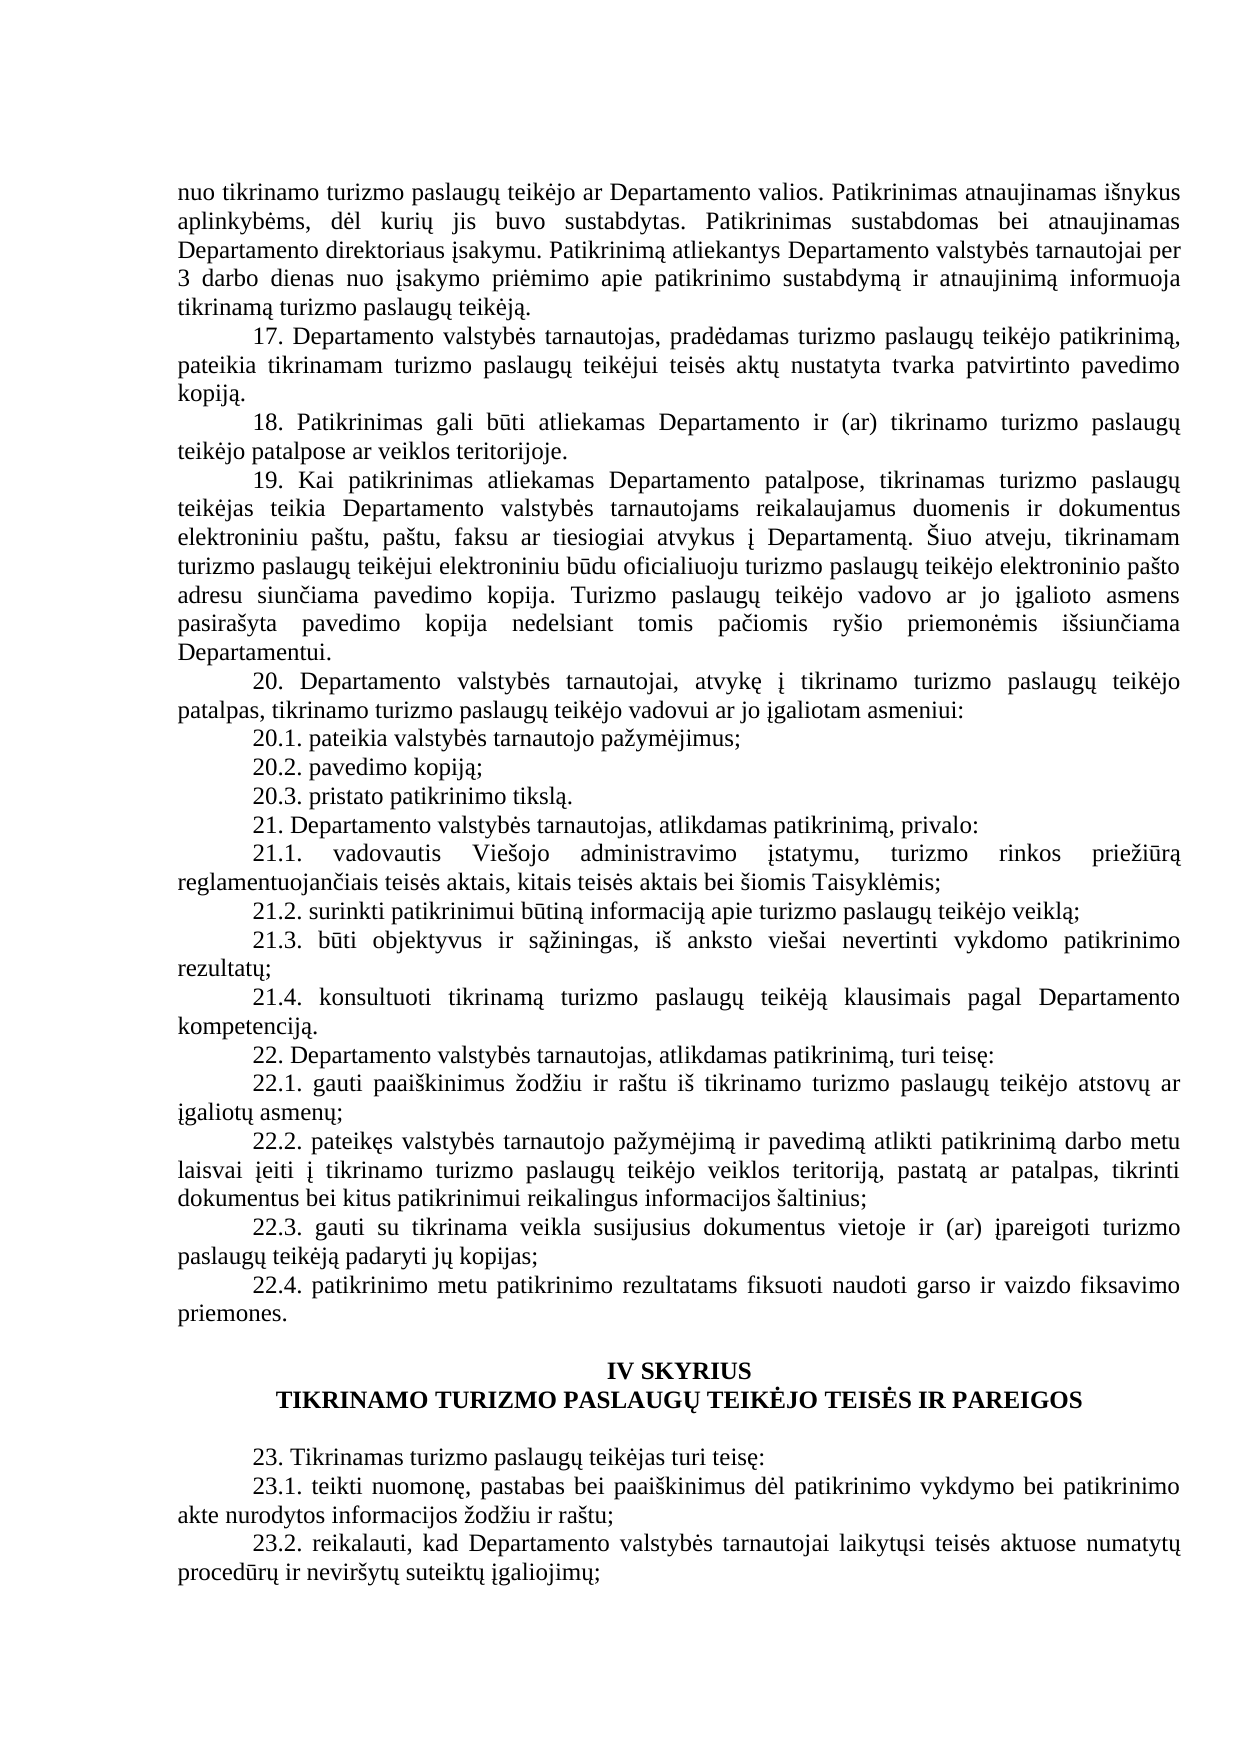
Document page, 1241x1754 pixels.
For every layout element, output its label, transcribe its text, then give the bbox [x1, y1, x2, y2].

text 21.3. būti objektyvus ir sąžiningas, iš anksto viešai nevertinti vykdomo patikrinimo rezultatų; [177, 925, 1181, 982]
text 18. Patikrinimas gali būti atliekamas Departamento ir (ar) tikrinamo turizmo paslaugų teikėjo patalpose ar veiklos teritorijoje. [177, 407, 1181, 465]
text 22.3. gauti su tikrinama veikla susijusius dokumentus vietoje ir (ar) įpareigoti turizmo paslaugų teikėją padaryti jų kopijas; [177, 1212, 1181, 1270]
text 21. Departamento valstybės tarnautojas, atlikdamas patikrinimą, privalo: [177, 810, 1181, 838]
text 22.4. patikrinimo metu patikrinimo rezultatams fiksuoti naudoti garso ir vaizdo fiksavimo priemones. [177, 1270, 1181, 1327]
text 20.3. pristato patikrinimo tikslą. [177, 781, 1181, 810]
text 21.4. konsultuoti tikrinamą turizmo paslaugų teikėją klausimais pagal Departamento kompetenciją. [177, 982, 1181, 1040]
text 21.2. surinkti patikrinimui būtiną informaciją apie turizmo paslaugų teikėjo veiklą; [177, 896, 1181, 925]
text 23. Tikrinamas turizmo paslaugų teikėjas turi teisę: [177, 1442, 1181, 1471]
text 22.2. pateikęs valstybės tarnautojo pažymėjimą ir pavedimą atlikti patikrinimą darbo metu laisvai įeiti į tikrinamo turizmo paslaugų teikėjo veiklos teritoriją, pastatą ar patalpas, tikrinti dokumentus bei kitus patikrinimui reikalingus informacijos šaltinius; [177, 1126, 1181, 1212]
text 20.1. pateikia valstybės tarnautojo pažymėjimus; [177, 723, 1181, 752]
text nuo tikrinamo turizmo paslaugų teikėjo ar Departamento valios. Patikrinimas atnaujinamas išnykus aplinkybėms, dėl kurių jis buvo sustabdytas. Patikrinimas sustabdomas bei atnaujinamas Departamento direktoriaus įsakymu. Patikrinimą atliekantys Departamento valstybės tarnautojai per 3 darbo dienas nuo įsakymo priėmimo apie patikrinimo sustabdymą ir atnaujinimą informuoja tikrinamą turizmo paslaugų teikėją. [177, 177, 1181, 321]
text 20. Departamento valstybės tarnautojai, atvykę į tikrinamo turizmo paslaugų teikėjo patalpas, tikrinamo turizmo paslaugų teikėjo vadovui ar jo įgaliotam asmeniui: [177, 666, 1181, 723]
text 23.2. reikalauti, kad Departamento valstybės tarnautojai laikytųsi teisės aktuose numatytų procedūrų ir neviršytų suteiktų įgaliojimų; [177, 1528, 1181, 1586]
text 19. Kai patikrinimas atliekamas Departamento patalpose, tikrinamas turizmo paslaugų teikėjas teikia Departamento valstybės tarnautojams reikalaujamus duomenis ir dokumentus elektroniniu paštu, paštu, faksu ar tiesiogiai atvykus į Departamentą. Šiuo atveju, tikrinamam turizmo paslaugų teikėjui elektroniniu būdu oficialiuoju turizmo paslaugų teikėjo elektroninio pašto adresu siunčiama pavedimo kopija. Turizmo paslaugų teikėjo vadovo ar jo įgalioto asmens pasirašyta pavedimo kopija nedelsiant tomis pačiomis ryšio priemonėmis išsiunčiama Departamentui. [177, 465, 1181, 666]
text IV SKYRIUS [177, 1356, 1181, 1385]
text TIKRINAMO TURIZMO PASLAUGŲ TEIKĖJO TEISĖS IR PAREIGOS [177, 1385, 1181, 1413]
text 21.1. vadovautis Viešojo administravimo įstatymu, turizmo rinkos priežiūrą reglamentuojančiais teisės aktais, kitais teisės aktais bei šiomis Taisyklėmis; [177, 838, 1181, 896]
text 22.1. gauti paaiškinimus žodžiu ir raštu iš tikrinamo turizmo paslaugų teikėjo atstovų ar įgaliotų asmenų; [177, 1068, 1181, 1126]
text 20.2. pavedimo kopiją; [177, 752, 1181, 781]
text 22. Departamento valstybės tarnautojas, atlikdamas patikrinimą, turi teisę: [177, 1040, 1181, 1068]
text 23.1. teikti nuomonę, pastabas bei paaiškinimus dėl patikrinimo vykdymo bei patikrinimo akte nurodytos informacijos žodžiu ir raštu; [177, 1471, 1181, 1528]
text 17. Departamento valstybės tarnautojas, pradėdamas turizmo paslaugų teikėjo patikrinimą, pateikia tikrinamam turizmo paslaugų teikėjui teisės aktų nustatyta tvarka patvirtinto pavedimo kopiją. [177, 321, 1181, 407]
